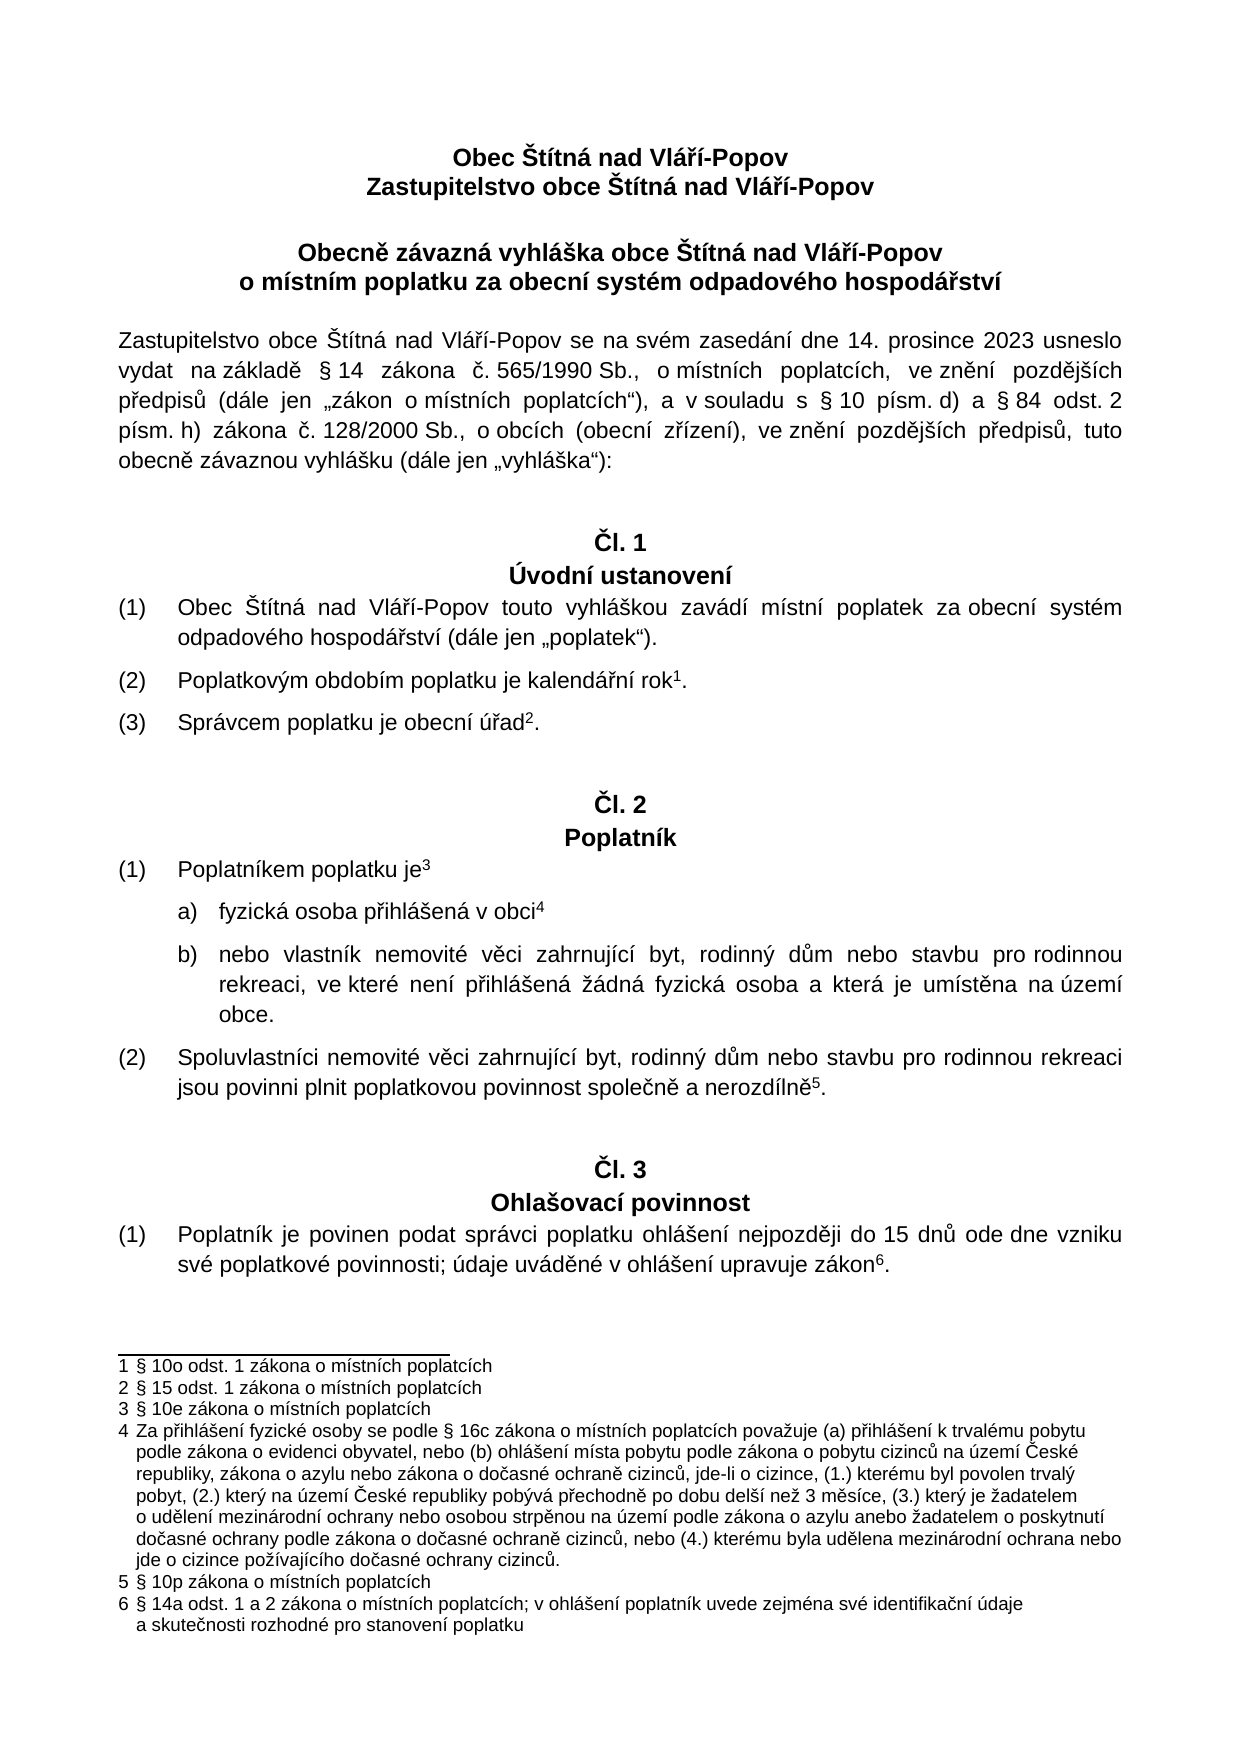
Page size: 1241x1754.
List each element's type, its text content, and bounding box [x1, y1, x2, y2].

list § 10o odst. 1 zákona o místních poplatcích [118, 1355, 1122, 1377]
list Poplatníkem poplatku je [118, 856, 1122, 882]
list fyzická osoba přihlášená v obci [177, 898, 1122, 925]
list Správcem poplatku je obecní úřad. [118, 709, 1122, 736]
list § 10e zákona o místních poplatcích [118, 1398, 1122, 1420]
list § 14a odst. 1 a 2 zákona o místních poplatcích; v ohlášení poplatník uvede zejména své identifikační údaje a skutečnosti rozhodné pro stanovení poplatku [118, 1592, 1122, 1635]
list Poplatkovým obdobím poplatku je kalendářní rok. [118, 667, 1122, 693]
list nebo vlastník nemovité věci zahrnující byt, rodinný dům nebo stavbu pro rodinnou rekreaci, ve které není přihlášená žádná fyzická osoba a která je umístěna na území obce. [177, 941, 1122, 1028]
subtitle Čl. 3 Ohlašovací povinnost [118, 1154, 1122, 1216]
list Za přihlášení fyzické osoby se podle § 16c zákona o místních poplatcích považuje (a) přihlášení k trvalému pobytu podle zákona o evidenci obyvatel, nebo (b) ohlášení místa pobytu podle zákona o pobytu cizinců na území České republiky, zákona o azylu nebo zákona o dočasné ochraně cizinců, jde-li o cizince, (1.) kterému byl povolen trvalý pobyt, (2.) který na území České republiky pobývá přechodně po dobu delší než 3 měsíce, (3.) který je žadatelem o udělení mezinárodní ochrany nebo osobou strpěnou na území podle zákona o azylu anebo žadatelem o poskytnutí dočasné ochrany podle zákona o dočasné ochraně cizinců, nebo (4.) kterému byla udělena mezinárodní ochrana nebo jde o cizince požívajícího dočasné ochrany cizinců. [118, 1420, 1122, 1571]
list Spoluvlastníci nemovité věci zahrnující byt, rodinný dům nebo stavbu pro rodinnou rekreaci jsou povinni plnit poplatkovou povinnost společně a nerozdílně. [118, 1044, 1122, 1101]
subtitle Obecně závazná vyhláška obce Štítná nad Vláří-Popov o místním poplatku za obecní systém odpadového hospodářství [118, 238, 1122, 295]
list § 15 odst. 1 zákona o místních poplatcích [118, 1377, 1122, 1398]
list Poplatník je povinen podat správci poplatku ohlášení nejpozději do 15 dnů ode dne vzniku své poplatkové povinnosti; údaje uváděné v ohlášení upravuje zákon. [118, 1221, 1122, 1277]
text Zastupitelstvo obce Štítná nad Vláří-Popov se na svém zasedání dne 14. prosince 2023 usneslo vydat na základě § 14 zákona č. 565/1990 Sb., o místních poplatcích, ve znění pozdějších předpisů (dále jen „zákon o místních poplatcích“), a v souladu s § 10 písm. d) a § 84 odst. 2 písm. h) zákona č. 128/2000 Sb., o obcích (obecní zřízení), ve znění pozdějších předpisů, tuto obecně závaznou vyhlášku (dále jen „vyhláška“): [118, 327, 1122, 474]
subtitle Čl. 2 Poplatník [118, 789, 1122, 851]
title Obec Štítná nad Vláří-Popov Zastupitelstvo obce Štítná nad Vláří-Popov [118, 143, 1122, 201]
list § 10p zákona o místních poplatcích [118, 1571, 1122, 1592]
subtitle Čl. 1 Úvodní ustanovení [118, 528, 1122, 589]
list Obec Štítná nad Vláří-Popov touto vyhláškou zavádí místní poplatek za obecní systém odpadového hospodářství (dále jen „poplatek“). [118, 594, 1122, 650]
